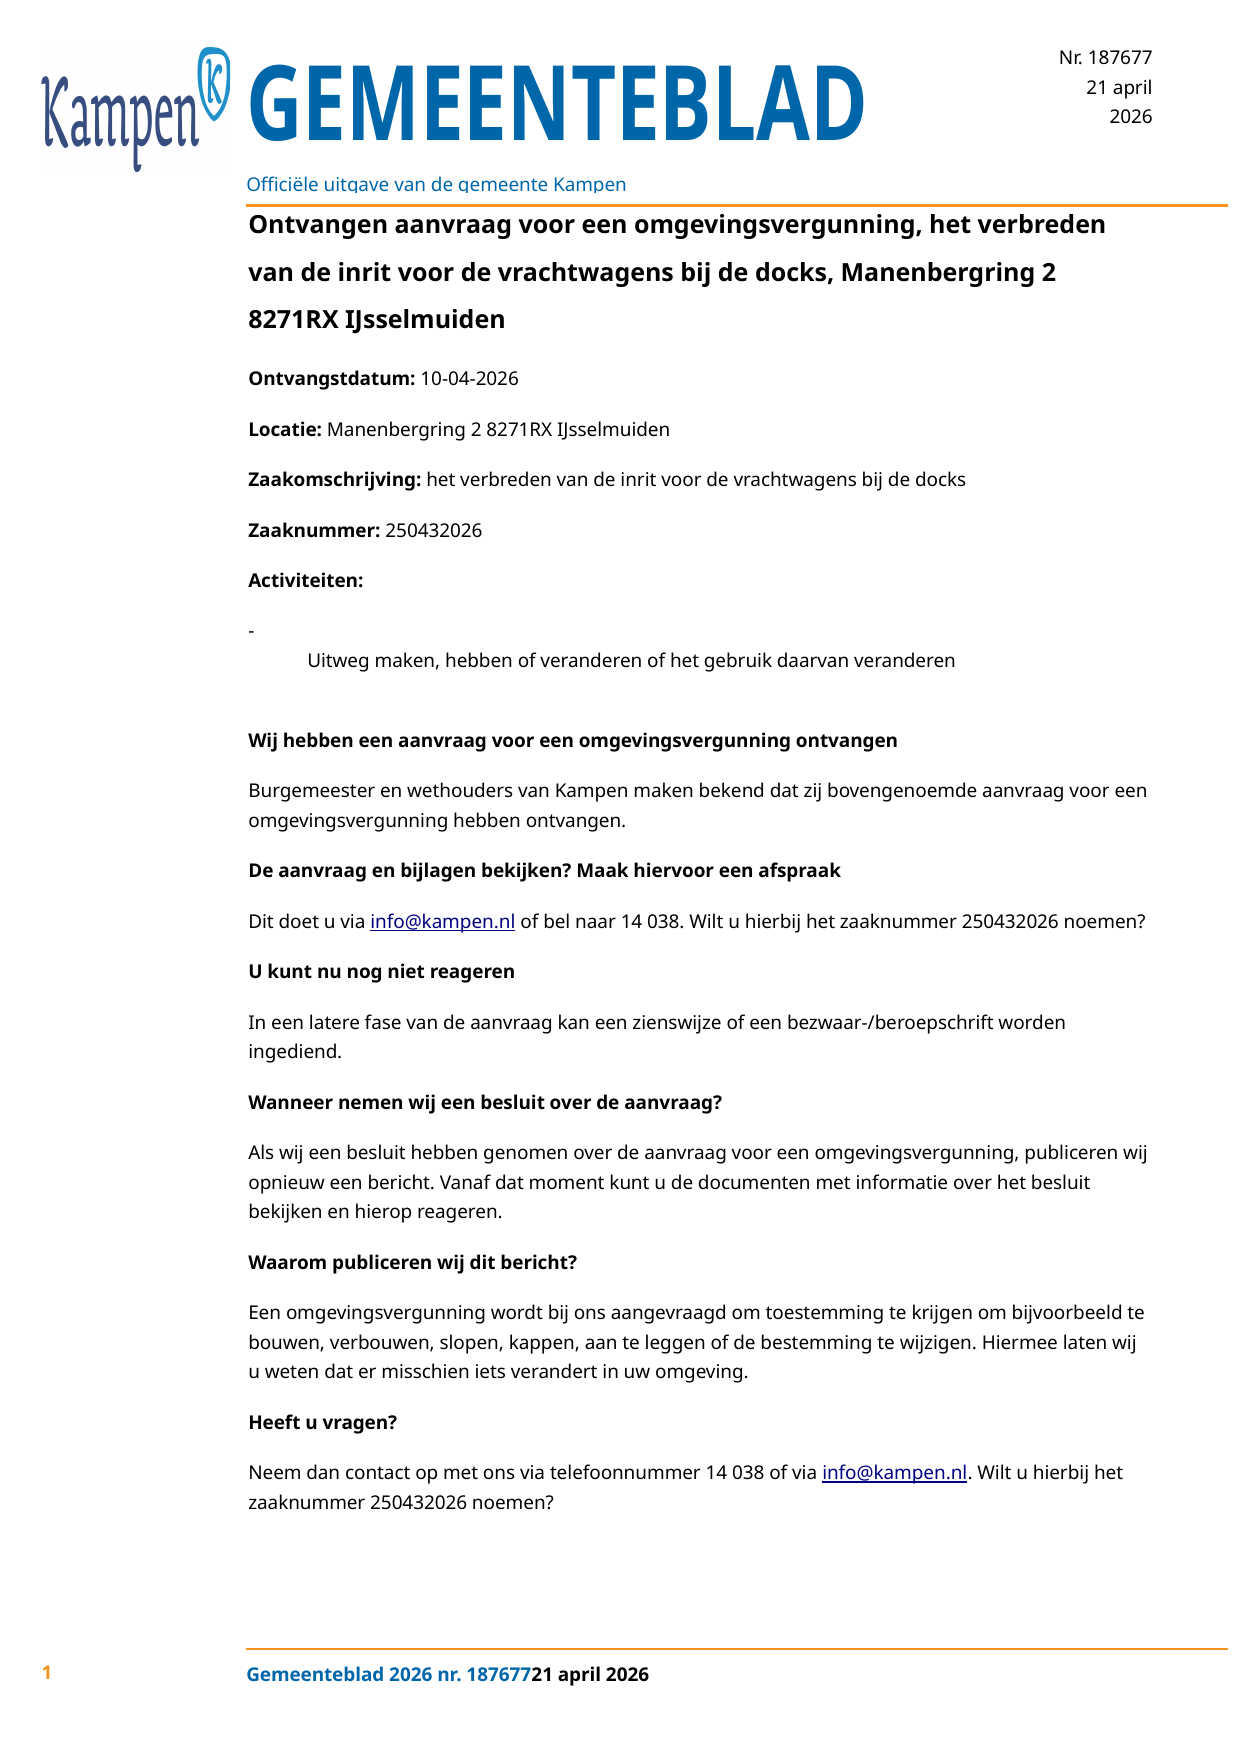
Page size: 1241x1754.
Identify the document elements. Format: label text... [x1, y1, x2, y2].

text Zaakomschrijving: het verbreden van de inrit voor de vrachtwagens bij de docks [248, 466, 1152, 492]
text Wanneer nemen wij een besluit over de aanvraag? [248, 1089, 1152, 1114]
text Activiteiten: [248, 567, 1152, 593]
text In een latere fase van de aanvraag kan een zienswijze of een bezwaar-/beroepschrift worden ingediend. [248, 1009, 1152, 1064]
list Uitweg maken, hebben of veranderen of het gebruik daarvan veranderen [248, 647, 1152, 673]
text Locatie: Manenbergring 2 8271RX IJsselmuiden [248, 416, 1152, 442]
text Waarom publiceren wij dit bericht? [248, 1249, 1152, 1274]
text Als wij een besluit hebben genomen over de aanvraag voor een omgevingsvergunning, publiceren wij opnieuw een bericht. Vanaf dat moment kunt u de documenten met informatie over het besluit bekijken en hierop reageren. [248, 1139, 1152, 1224]
text Neem dan contact op met ons via telefoonnummer 14 038 of via info@kampen.nl. Wilt u hierbij het zaaknummer 250432026 noemen? [248, 1459, 1152, 1514]
text Dit doet u via info@kampen.nl of bel naar 14 038. Wilt u hierbij het zaaknummer 250432026 noemen? [248, 908, 1152, 934]
picture [41, 47, 231, 172]
text Zaaknummer: 250432026 [248, 517, 1152, 542]
text Wij hebben een aanvraag voor een omgevingsvergunning ontvangen [248, 727, 1152, 753]
text Heeft u vragen? [248, 1409, 1152, 1434]
text U kunt nu nog niet reageren [248, 958, 1152, 984]
text Ontvangstdatum: 10-04-2026 [248, 366, 1152, 391]
text De aanvraag en bijlagen bekijken? Maak hiervoor een afspraak [248, 858, 1152, 883]
text Burgemeester en wethouders van Kampen maken bekend dat zij bovengenoemde aanvraag voor een omgevingsvergunning hebben ontvangen. [248, 778, 1152, 833]
text Ontvangen aanvraag voor een omgevingsvergunning, het verbreden van de inrit voor de vrachtwagens bij de docks, Manenbergring 2 8271RX IJsselmuiden [248, 207, 1152, 336]
text Een omgevingsvergunning wordt bij ons aangevraagd om toestemming te krijgen om bijvoorbeeld te bouwen, verbouwen, slopen, kappen, aan te leggen of de bestemming te wijzigen. Hiermee laten wij u weten dat er misschien iets verandert in uw omgeving. [248, 1299, 1152, 1384]
